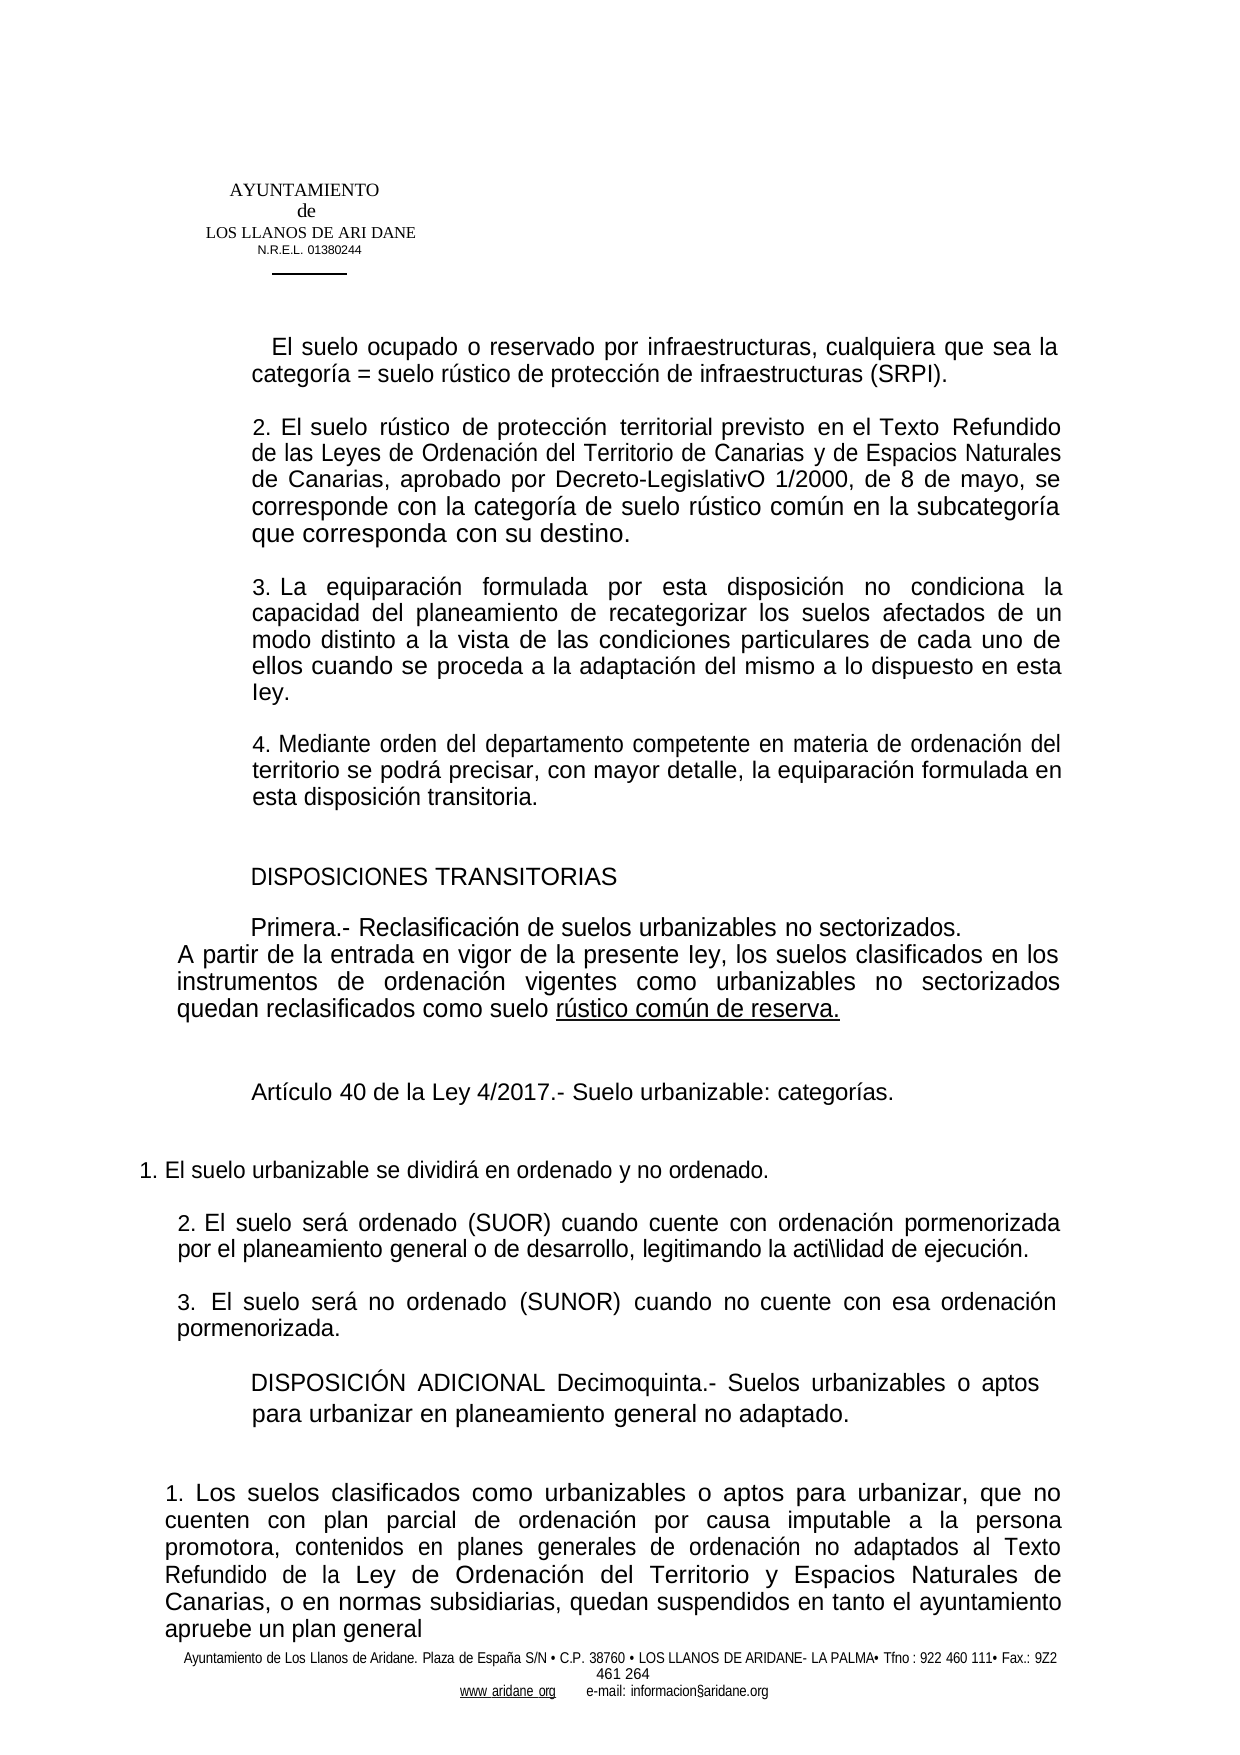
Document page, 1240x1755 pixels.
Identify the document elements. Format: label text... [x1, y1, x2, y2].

list Mediante orden del departamento competente en materia de ordenación del territorio se podrá precisar, con mayor detalle, la equiparación formulada en esta disposición transitoria. [252, 731, 1062, 810]
text N.R.E.L. 01380244 [257, 243, 1073, 257]
text Primera.- Reclasificación de suelos urbanizables no sectorizados. [250, 913, 1073, 942]
text LOS LLANOS DE ARI DANE [206, 222, 1073, 242]
text El suelo ocupado o reservado por infraestructuras, cualquiera que sea la categoría = suelo rústico de protección de infraestructuras (SRPI). [251, 334, 1073, 387]
text pormenorizada. [177, 1316, 1073, 1342]
text AYUNTAMIENTO [227, 180, 381, 201]
text de [227, 201, 386, 222]
text Artículo 40 de la Ley 4/2017.- Suelo urbanizable: categorías. [251, 1078, 1073, 1106]
text A partir de la entrada en vigor de la presente Iey, los suelos clasificados en los instrumentos de ordenación vigentes como urbanizables no sectorizados quedan reclasificados como suelo rústico común de reserva. [177, 942, 1061, 1023]
list El suelo será no ordenado (SUNOR) cuando no cuente con esa ordenación [177, 1287, 1073, 1316]
list El suelo rústico de protección territorial previsto en el Texto Refundido de las Leyes de Ordenación del Territorio de Canarias y de Espacios Naturales de Canarias, aprobado por Decreto-LegislativO 1/2000, de 8 de mayo, se corresponde con la categoría de suelo rústico común en la subcategoría que corresponda con su destino. [251, 414, 1062, 548]
list La equiparación formulada por esta disposición no condiciona la capacidad del planeamiento de recategorizar los suelos afectados de un modo distinto a la vista de las condiciones particulares de cada uno de ellos cuando se proceda a la adaptación del mismo a lo dispuesto en esta Iey. [252, 574, 1062, 705]
list El suelo urbanizable se dividirá en ordenado y no ordenado. [139, 1156, 1073, 1184]
list Los suelos clasificados como urbanizables o aptos para urbanizar, que no cuenten con plan parcial de ordenación por causa imputable a la persona promotora, contenidos en planes generales de ordenación no adaptados al Texto Refundido de la Ley de Ordenación del Territorio y Espacios Naturales de Canarias, o en normas subsidiarias, quedan suspendidos en tanto el ayuntamiento apruebe un plan general [164, 1480, 1062, 1643]
list El suelo será ordenado (SUOR) cuando cuente con ordenación pormenorizada por el planeamiento general o de desarrollo, legitimando la acti\lidad de ejecución. [177, 1211, 1060, 1262]
text DISPOSICIONES TRANSITORIAS [251, 862, 1073, 891]
text DISPOSICIÓN ADICIONAL Decimoquinta.- Suelos urbanizables o aptos para urbanizar en planeamiento general no adaptado. [251, 1368, 1073, 1428]
